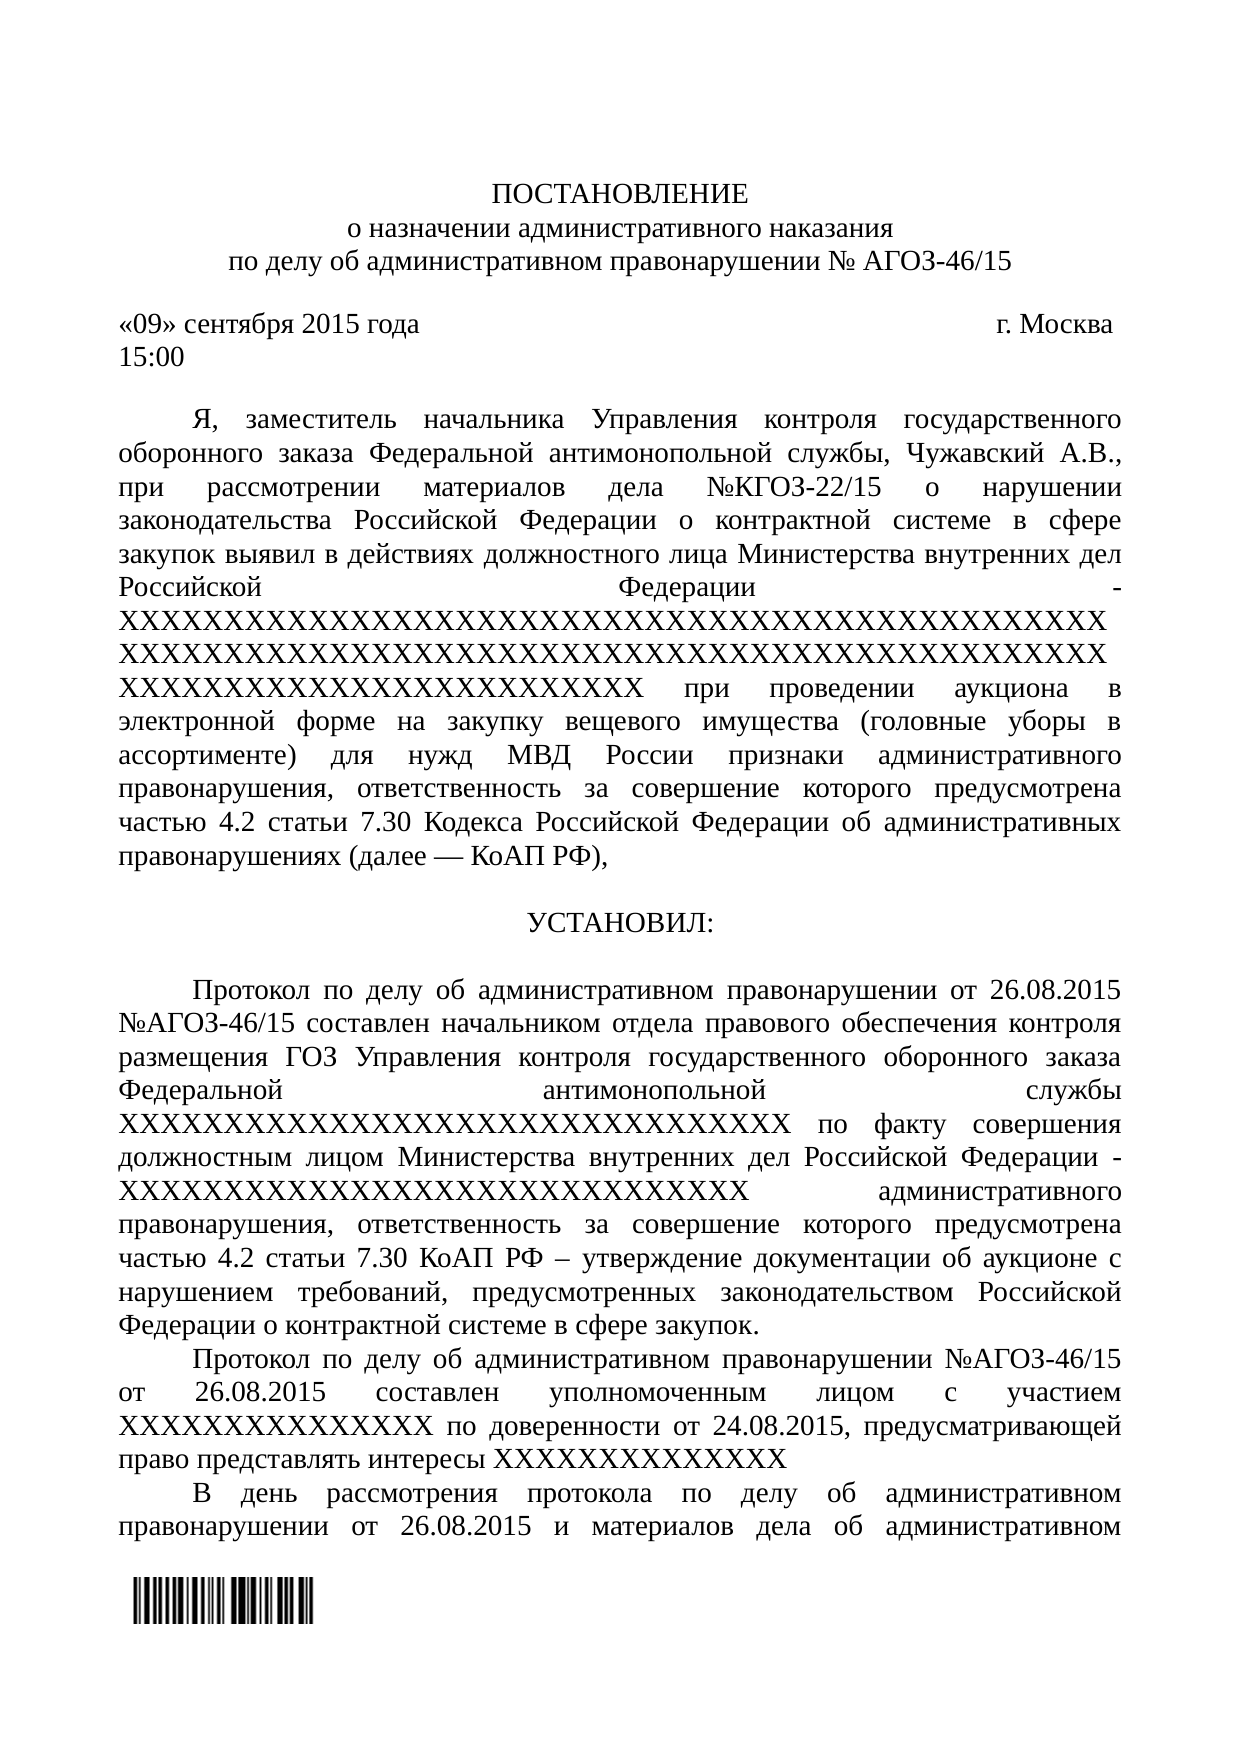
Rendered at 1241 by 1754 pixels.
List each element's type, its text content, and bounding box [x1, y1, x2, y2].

text «09» сентября 2015 года г. Москва [118, 306, 1122, 339]
text В день рассмотрения протокола по делу об административном правонарушении от 26.08.2015 и материалов дела об административном [118, 1475, 1122, 1542]
text УСТАНОВИЛ: [118, 905, 1122, 938]
picture [118, 1577, 331, 1624]
text Протокол по делу об административном правонарушении от 26.08.2015 №АГОЗ-46/15 составлен начальником отдела правового обеспечения контроля размещения ГОЗ Управления контроля государственного оборонного заказа Федеральной антимонопольной службы XXXXXXXXXXXXXXXXXXXXXXXXXXXXXXXX по факту совершения должностным лицом Министерства внутренних дел Российской Федерации - XXXXXXXXXXXXXXXXXXXXXXXXXXXXXX административного правонарушения, ответственность за совершение которого предусмотрена частью 4.2 статьи 7.30 КоАП РФ – утверждение документации об аукционе с нарушением требований, предусмотренных законодательством Российской Федерации о контрактной системе в сфере закупок. [118, 972, 1122, 1341]
table_header [118, 118, 493, 176]
text 15:00 [118, 339, 1122, 373]
text ПОСТАНОВЛЕНИЕ [118, 176, 1122, 210]
text о назначении административного наказания [118, 210, 1122, 243]
text по делу об административном правонарушении № АГОЗ-46/15 [118, 243, 1122, 277]
text Протокол по делу об административном правонарушении №АГОЗ-46/15 от 26.08.2015 составлен уполномоченным лицом с участием XXXXXXXXXXXXXXX по доверенности от 24.08.2015, предусматривающей право представлять интересы XXXXXXXXXXXXXX [118, 1341, 1122, 1475]
table_header [493, 118, 1120, 176]
text Я, заместитель начальника Управления контроля государственного оборонного заказа Федеральной антимонопольной службы, Чужавский А.В., при рассмотрении материалов дела №КГОЗ-22/15 о нарушении законодательства Российской Федерации о контрактной системе в сфере закупок выявил в действиях должностного лица Министерства внутренних дел Российской Федерации - XXXXXXXXXXXXXXXXXXXXXXXXXXXXXXXXXXXXXXXXXXXXXXXXXXXXXXXXXXXXXXXXXXXXXXXXXXXXXXXXXXXXXXXXXXXXXXXXXXXXXXXXXXXXXXXXXXXXXXX при проведении аукциона в электронной форме на закупку вещевого имущества (головные уборы в ассортименте) для нужд МВД России признаки административного правонарушения, ответственность за совершение которого предусмотрена частью 4.2 статьи 7.30 Кодекса Российской Федерации об административных правонарушениях (далее — КоАП РФ), [118, 402, 1122, 871]
